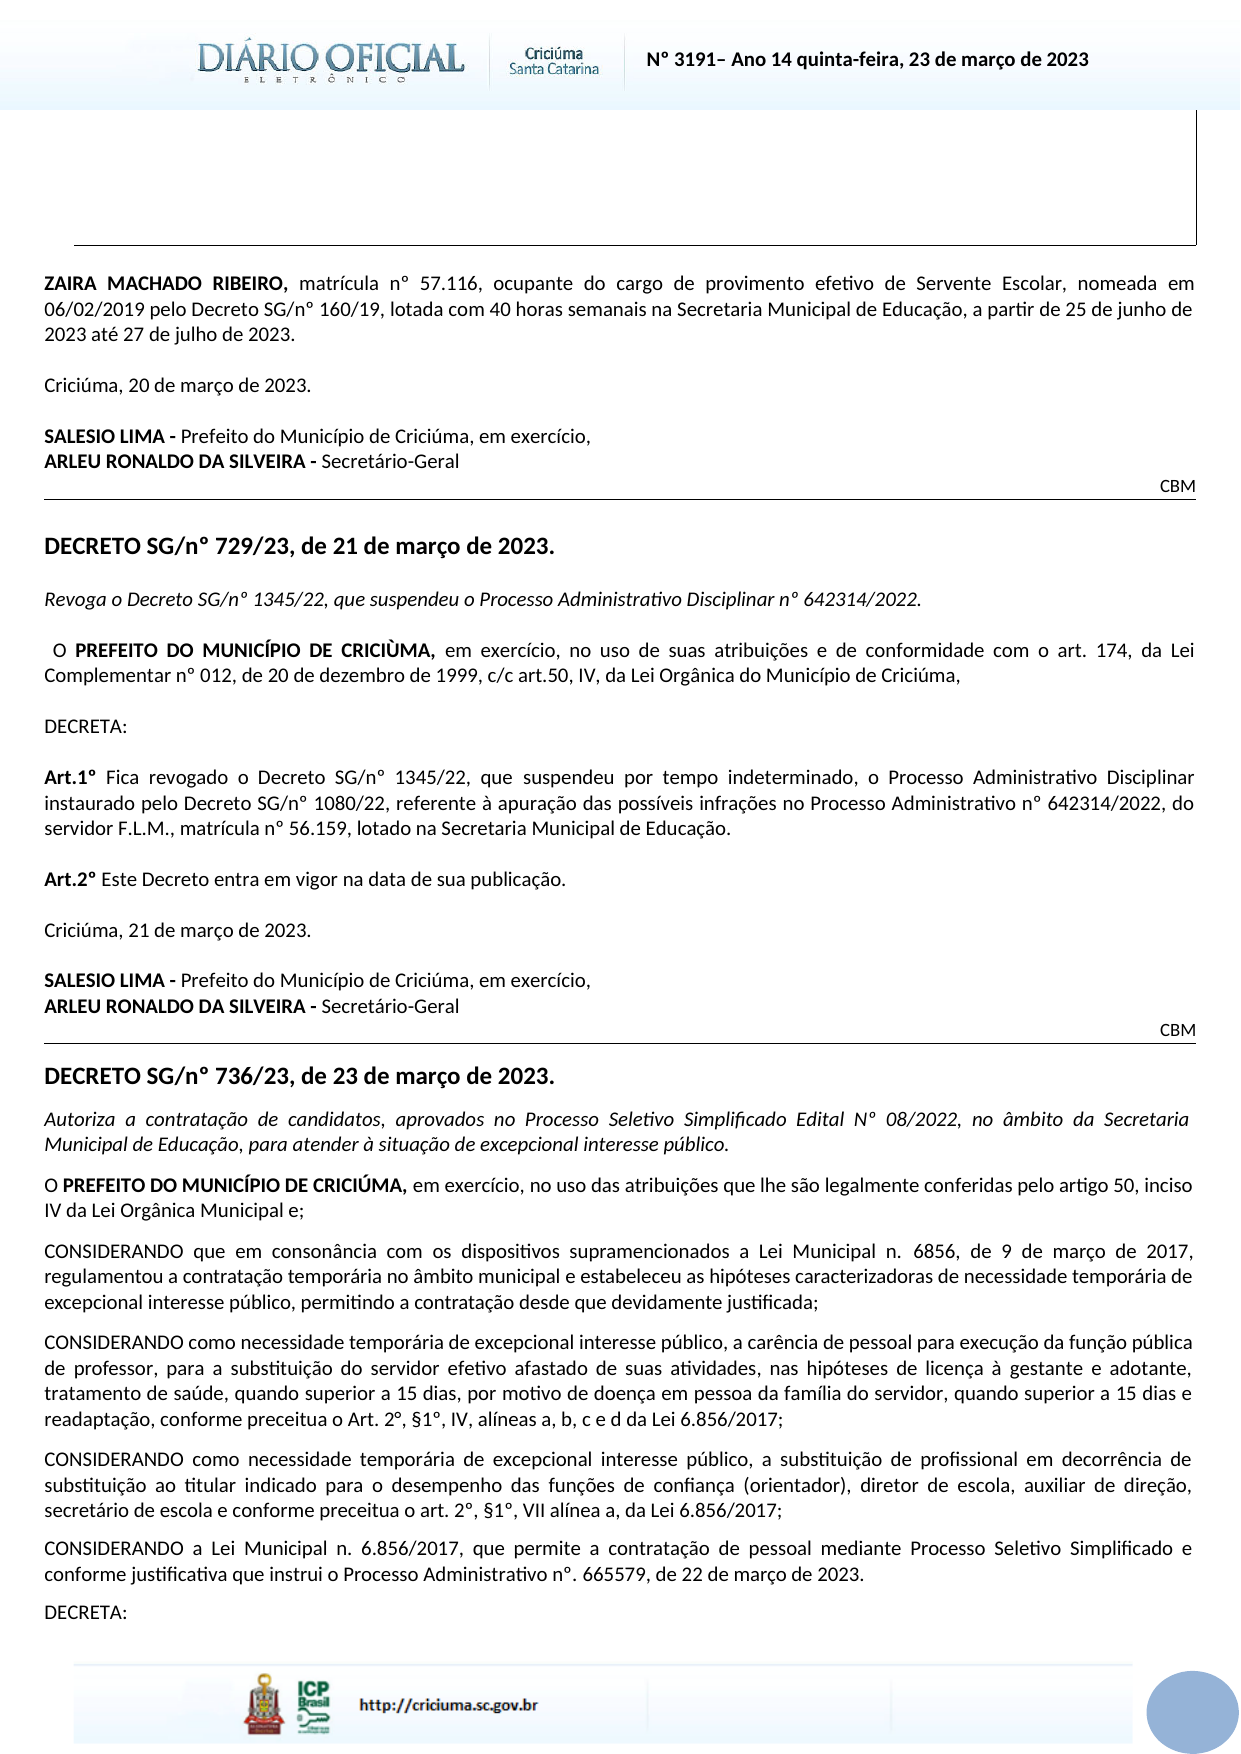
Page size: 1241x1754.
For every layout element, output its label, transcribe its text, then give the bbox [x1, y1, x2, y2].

text Art.2º Este Decreto entra em vigor na data de sua publicação. [44, 866, 1196, 891]
text Autoriza a contratação de candidatos, aprovados no Processo Seletivo Simplificado Edital Nº 08/2022, no âmbito da Secretaria Municipal de Educação, para atender à situação de excepcional interesse público. [44, 1106, 1194, 1157]
text CBM [44, 474, 1196, 499]
text DECRETA: [44, 1599, 1194, 1624]
text SALESIO LIMA - Prefeito do Município de Criciúma, em exercício, [44, 968, 1240, 993]
text Art.1º Fica revogado o Decreto SG/nº 1345/22, que suspendeu por tempo indeterminado, o Processo Administrativo Disciplinar instaurado pelo Decreto SG/nº 1080/22, referente à apuração das possíveis infrações no Processo Administrativo nº 642314/2022, do servidor F.L.M., matrícula nº 56.159, lotado na Secretaria Municipal de Educação. [44, 764, 1196, 841]
text O PREFEITO DO MUNICÍPIO DE CRICIÙMA, em exercício, no uso de suas atribuições e de conformidade com o art. 174, da Lei Complementar nº 012, de 20 de dezembro de 1999, c/c art.50, IV, da Lei Orgânica do Município de Criciúma, [44, 637, 1196, 688]
text CONSIDERANDO como necessidade temporária de excepcional interesse público, a carência de pessoal para execução da função pública de professor, para a substituição do servidor efetivo afastado de suas atividades, nas hipóteses de licença à gestante e adotante, tratamento de saúde, quando superior a 15 dias, por motivo de doença em pessoa da família do servidor, quando superior a 15 dias e readaptação, conforme preceitua o Art. 2°, §1º, IV, alíneas a, b, c e d da Lei 6.856/2017; [44, 1329, 1194, 1431]
text ARLEU RONALDO DA SILVEIRA - Secretário-Geral [44, 993, 1240, 1018]
text DECRETA: [44, 713, 1196, 739]
text Criciúma, 20 de março de 2023. [44, 372, 1196, 398]
text DECRETO SG/nº 729/23, de 21 de março de 2023. [44, 531, 1196, 561]
text CBM [44, 1018, 1196, 1043]
text CONSIDERANDO como necessidade temporária de excepcional interesse público, a substituição de profissional em decorrência de substituição ao titular indicado para o desempenho das funções de confiança (orientador), diretor de escola, auxiliar de direção, secretário de escola e conforme preceitua o art. 2º, §1º, VII alínea a, da Lei 6.856/2017; [44, 1447, 1194, 1523]
text Criciúma, 21 de março de 2023. [44, 917, 1194, 942]
text Revoga o Decreto SG/nº 1345/22, que suspendeu o Processo Administrativo Disciplinar nº 642314/2022. [44, 586, 1196, 612]
text DECRETO SG/nº 736/23, de 23 de março de 2023. [44, 1060, 1196, 1090]
text CONSIDERANDO a Lei Municipal n. 6.856/2017, que permite a contratação de pessoal mediante Processo Seletivo Simplificado e conforme justificativa que instrui o Processo Administrativo nº. 665579, de 22 de março de 2023. [44, 1536, 1194, 1586]
text CONSIDERANDO que em consonância com os dispositivos supramencionados a Lei Municipal n. 6856, de 9 de março de 2017, regulamentou a contratação temporária no âmbito municipal e estabeleceu as hipóteses caracterizadoras de necessidade temporária de excepcional interesse público, permitindo a contratação desde que devidamente justificada; [44, 1238, 1194, 1314]
text SALESIO LIMA - Prefeito do Município de Criciúma, em exercício, [44, 423, 1240, 448]
text O PREFEITO DO MUNICÍPIO DE CRICIÚMA, em exercício, no uso das atribuições que lhe são legalmente conferidas pelo artigo 50, inciso IV da Lei Orgânica Municipal e; [44, 1172, 1194, 1223]
text ARLEU RONALDO DA SILVEIRA - Secretário-Geral [44, 448, 1240, 474]
text ZAIRA MACHADO RIBEIRO, matrícula nº 57.116, ocupante do cargo de provimento efetivo de Servente Escolar, nomeada em 06/02/2019 pelo Decreto SG/nº 160/19, lotada com 40 horas semanais na Secretaria Municipal de Educação, a partir de 25 de junho de 2023 até 27 de julho de 2023. [44, 271, 1196, 347]
